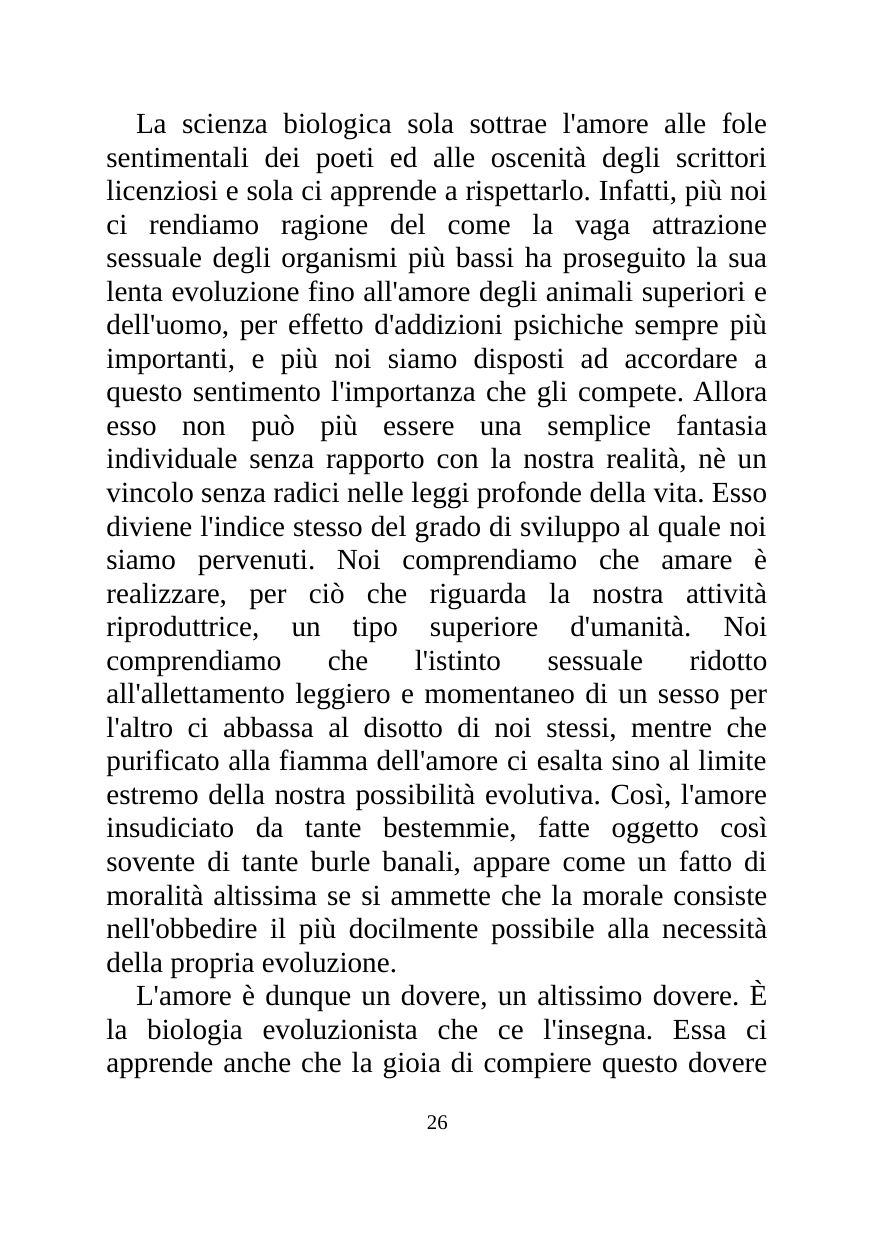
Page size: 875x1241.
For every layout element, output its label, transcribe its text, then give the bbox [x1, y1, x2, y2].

text L'amore è dunque un dovere, un altissimo dovere. È la biologia evoluzionista che ce l'insegna. Essa ci apprende anche che la gioia di compiere questo dovere [106, 978, 768, 1079]
text La scienza biologica sola sottrae l'amore alle fole sentimentali dei poeti ed alle oscenità degli scrittori licenziosi e sola ci apprende a rispettarlo. Infatti, più noi ci rendiamo ragione del come la vaga attrazione sessuale degli organismi più bassi ha proseguito la sua lenta evoluzione fino all'amore degli animali superiori e dell'uomo, per effetto d'addizioni psichiche sempre più importanti, e più noi siamo disposti ad accordare a questo sentimento l'importanza che gli compete. Allora esso non può più essere una semplice fantasia individuale senza rapporto con la nostra realità, nè un vincolo senza radici nelle leggi profonde della vita. Esso diviene l'indice stesso del grado di sviluppo al quale noi siamo pervenuti. Noi comprendiamo che amare è realizzare, per ciò che riguarda la nostra attività riproduttrice, un tipo superiore d'umanità. Noi comprendiamo che l'istinto sessuale ridotto all'allettamento leggiero e momentaneo di un sesso per l'altro ci abbassa al disotto di noi stessi, mentre che purificato alla fiamma dell'amore ci esalta sino al limite estremo della nostra possibilità evolutiva. Così, l'amore insudiciato da tante bestemmie, fatte oggetto così sovente di tante burle banali, appare come un fatto di moralità altissima se si ammette che la morale consiste nell'obbedire il più docilmente possibile alla necessità della propria evoluzione. [106, 106, 768, 978]
